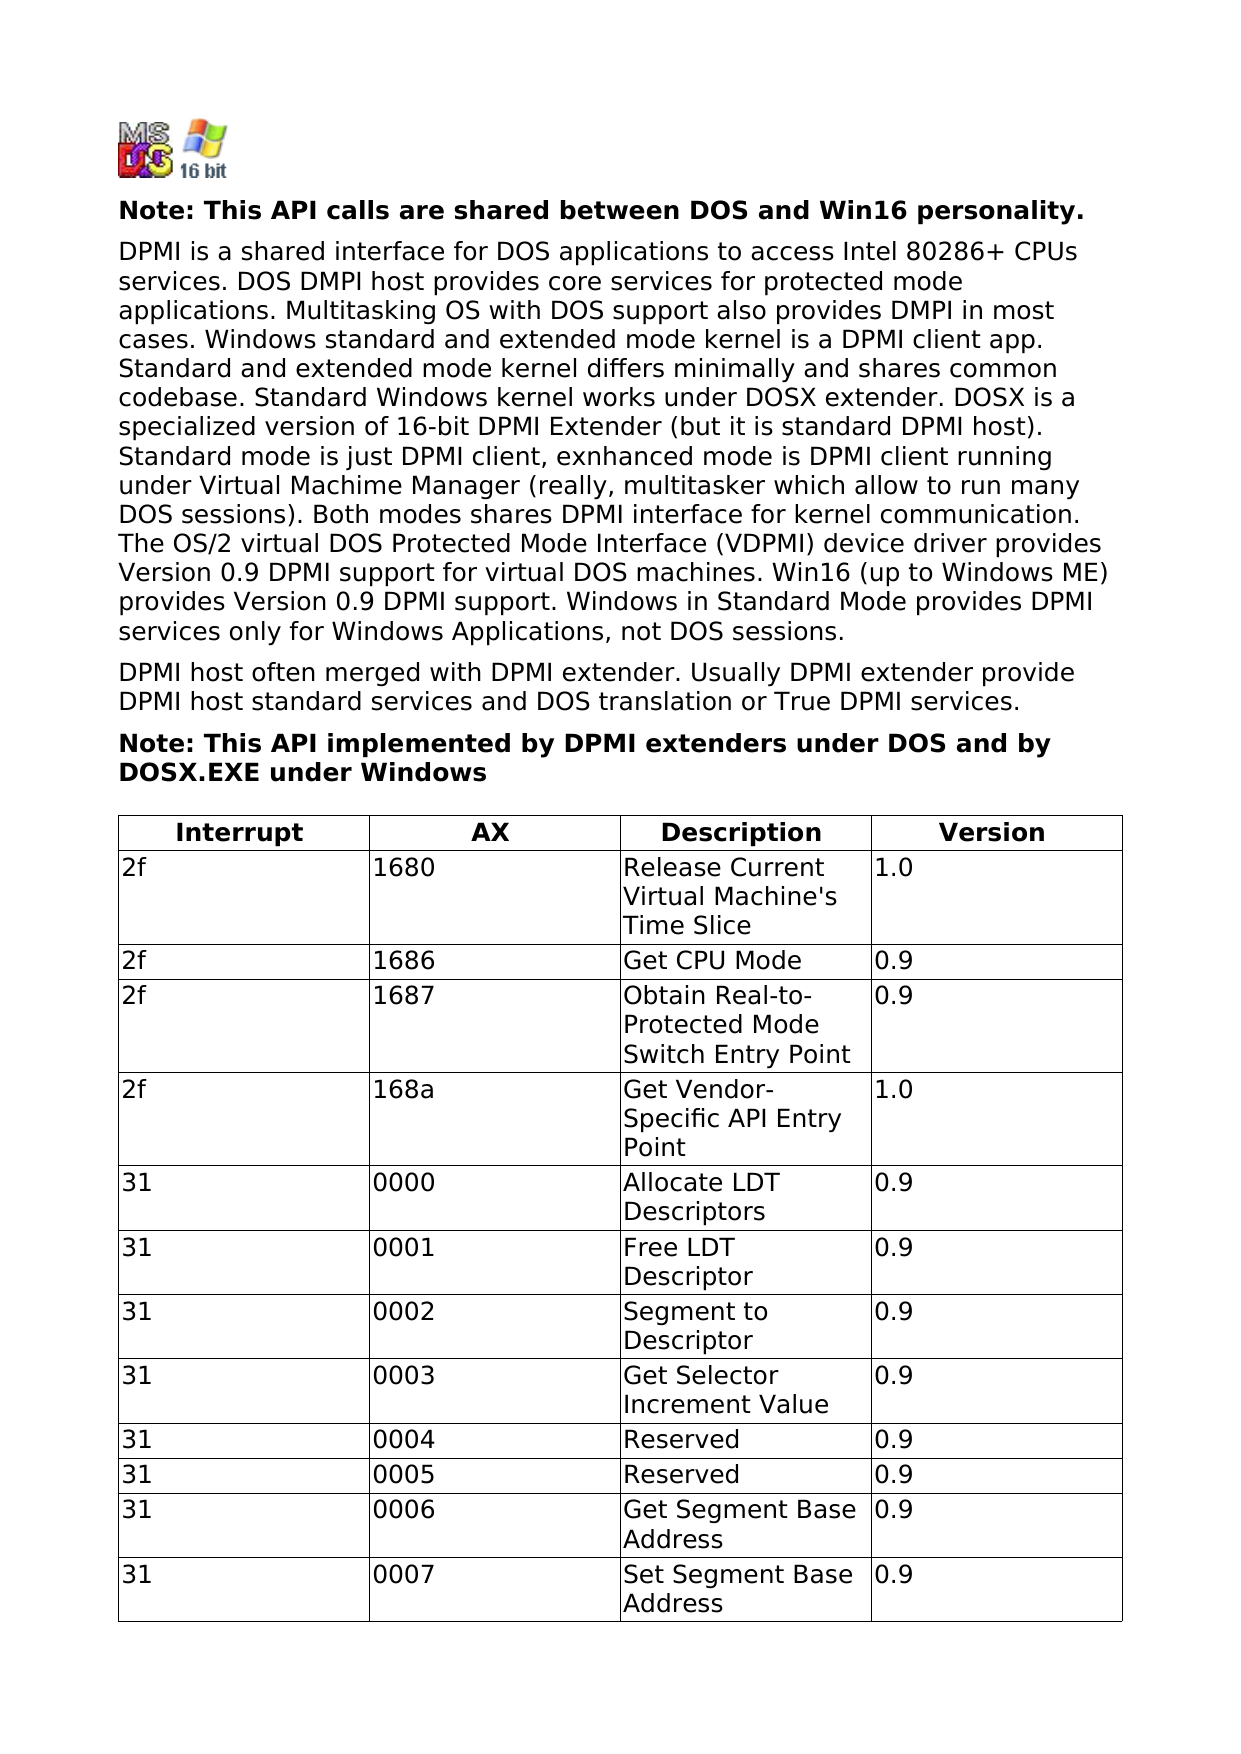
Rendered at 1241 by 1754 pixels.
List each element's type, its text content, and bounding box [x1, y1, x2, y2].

table_header Version [872, 816, 1122, 850]
table_cell 1.0 [872, 851, 1122, 943]
table_cell 1.0 [872, 1073, 1122, 1165]
table_cell Get Vendor-Specific API Entry Point [621, 1073, 871, 1165]
table_cell 0.9 [872, 1295, 1122, 1358]
table_cell Release Current Virtual Machine's Time Slice [621, 851, 871, 943]
table_cell 0.9 [872, 1231, 1122, 1294]
table_cell 0.9 [872, 1459, 1122, 1493]
table_cell 2f [119, 1073, 369, 1165]
table_cell 0003 [370, 1359, 620, 1422]
picture [180, 118, 228, 178]
table_cell 2f [119, 945, 369, 978]
table_cell 31 [119, 1424, 369, 1458]
table_cell 0.9 [872, 1424, 1122, 1458]
table_cell Obtain Real-to-Protected Mode Switch Entry Point [621, 980, 871, 1072]
table_cell 31 [119, 1231, 369, 1294]
text DPMI host often merged with DPMI extender. Usually DPMI extender provide DPMI host standard services and DOS translation or True DPMI services. [118, 658, 1122, 717]
table_cell 0.9 [872, 945, 1122, 978]
table_cell 0.9 [872, 1558, 1122, 1621]
table_cell Get Selector Increment Value [621, 1359, 871, 1422]
table_cell 0.9 [872, 980, 1122, 1072]
table_cell 0005 [370, 1459, 620, 1493]
table_cell 0002 [370, 1295, 620, 1358]
table_cell 31 [119, 1359, 369, 1422]
table_cell 168a [370, 1073, 620, 1165]
picture [118, 122, 173, 178]
table_cell 1687 [370, 980, 620, 1072]
table_cell Free LDT Descriptor [621, 1231, 871, 1294]
table_cell 0007 [370, 1558, 620, 1621]
text DPMI is a shared interface for DOS applications to access Intel 80286+ CPUs services. DOS DMPI host provides core services for protected mode applications. Multitasking OS with DOS support also provides DMPI in most cases. Windows standard and extended mode kernel is a DPMI client app. Standard and extended mode kernel differs minimally and shares common codebase. Standard Windows kernel works under DOSX extender. DOSX is a specialized version of 16-bit DPMI Extender (but it is standard DPMI host). Standard mode is just DPMI client, exnhanced mode is DPMI client running under Virtual Machime Manager (really, multitasker which allow to run many DOS sessions). Both modes shares DPMI interface for kernel communication. The OS/2 virtual DOS Protected Mode Interface (VDPMI) device driver provides Version 0.9 DPMI support for virtual DOS machines. Win16 (up to Windows ME) provides Version 0.9 DPMI support. Windows in Standard Mode provides DPMI services only for Windows Applications, not DOS sessions. [118, 238, 1122, 646]
table_cell 0004 [370, 1424, 620, 1458]
table_cell 0.9 [872, 1166, 1122, 1230]
table_header Interrupt [119, 816, 369, 850]
table_cell 0.9 [872, 1494, 1122, 1557]
table_cell 31 [119, 1558, 369, 1621]
table_cell 0006 [370, 1494, 620, 1557]
table_cell 1686 [370, 945, 620, 978]
table_cell Get CPU Mode [621, 945, 871, 978]
table_cell Set Segment Base Address [621, 1558, 871, 1621]
table_header AX [370, 816, 620, 850]
table_cell 31 [119, 1459, 369, 1493]
table_cell 0.9 [872, 1359, 1122, 1422]
table_cell Reserved [621, 1459, 871, 1493]
text Note: This API implemented by DPMI extenders under DOS and by DOSX.EXE under Windows [118, 729, 1122, 788]
table_cell Allocate LDT Descriptors [621, 1166, 871, 1230]
table_cell 2f [119, 851, 369, 943]
table_cell 31 [119, 1494, 369, 1557]
table_cell 31 [119, 1295, 369, 1358]
table_cell 0001 [370, 1231, 620, 1294]
table_header Description [621, 816, 871, 850]
table_cell 2f [119, 980, 369, 1072]
table_cell Get Segment Base Address [621, 1494, 871, 1557]
table_cell 0000 [370, 1166, 620, 1230]
table_cell Segment to Descriptor [621, 1295, 871, 1358]
table_cell 31 [119, 1166, 369, 1230]
text Note: This API calls are shared between DOS and Win16 personality. [118, 196, 1122, 225]
table_cell 1680 [370, 851, 620, 943]
table_cell Reserved [621, 1424, 871, 1458]
